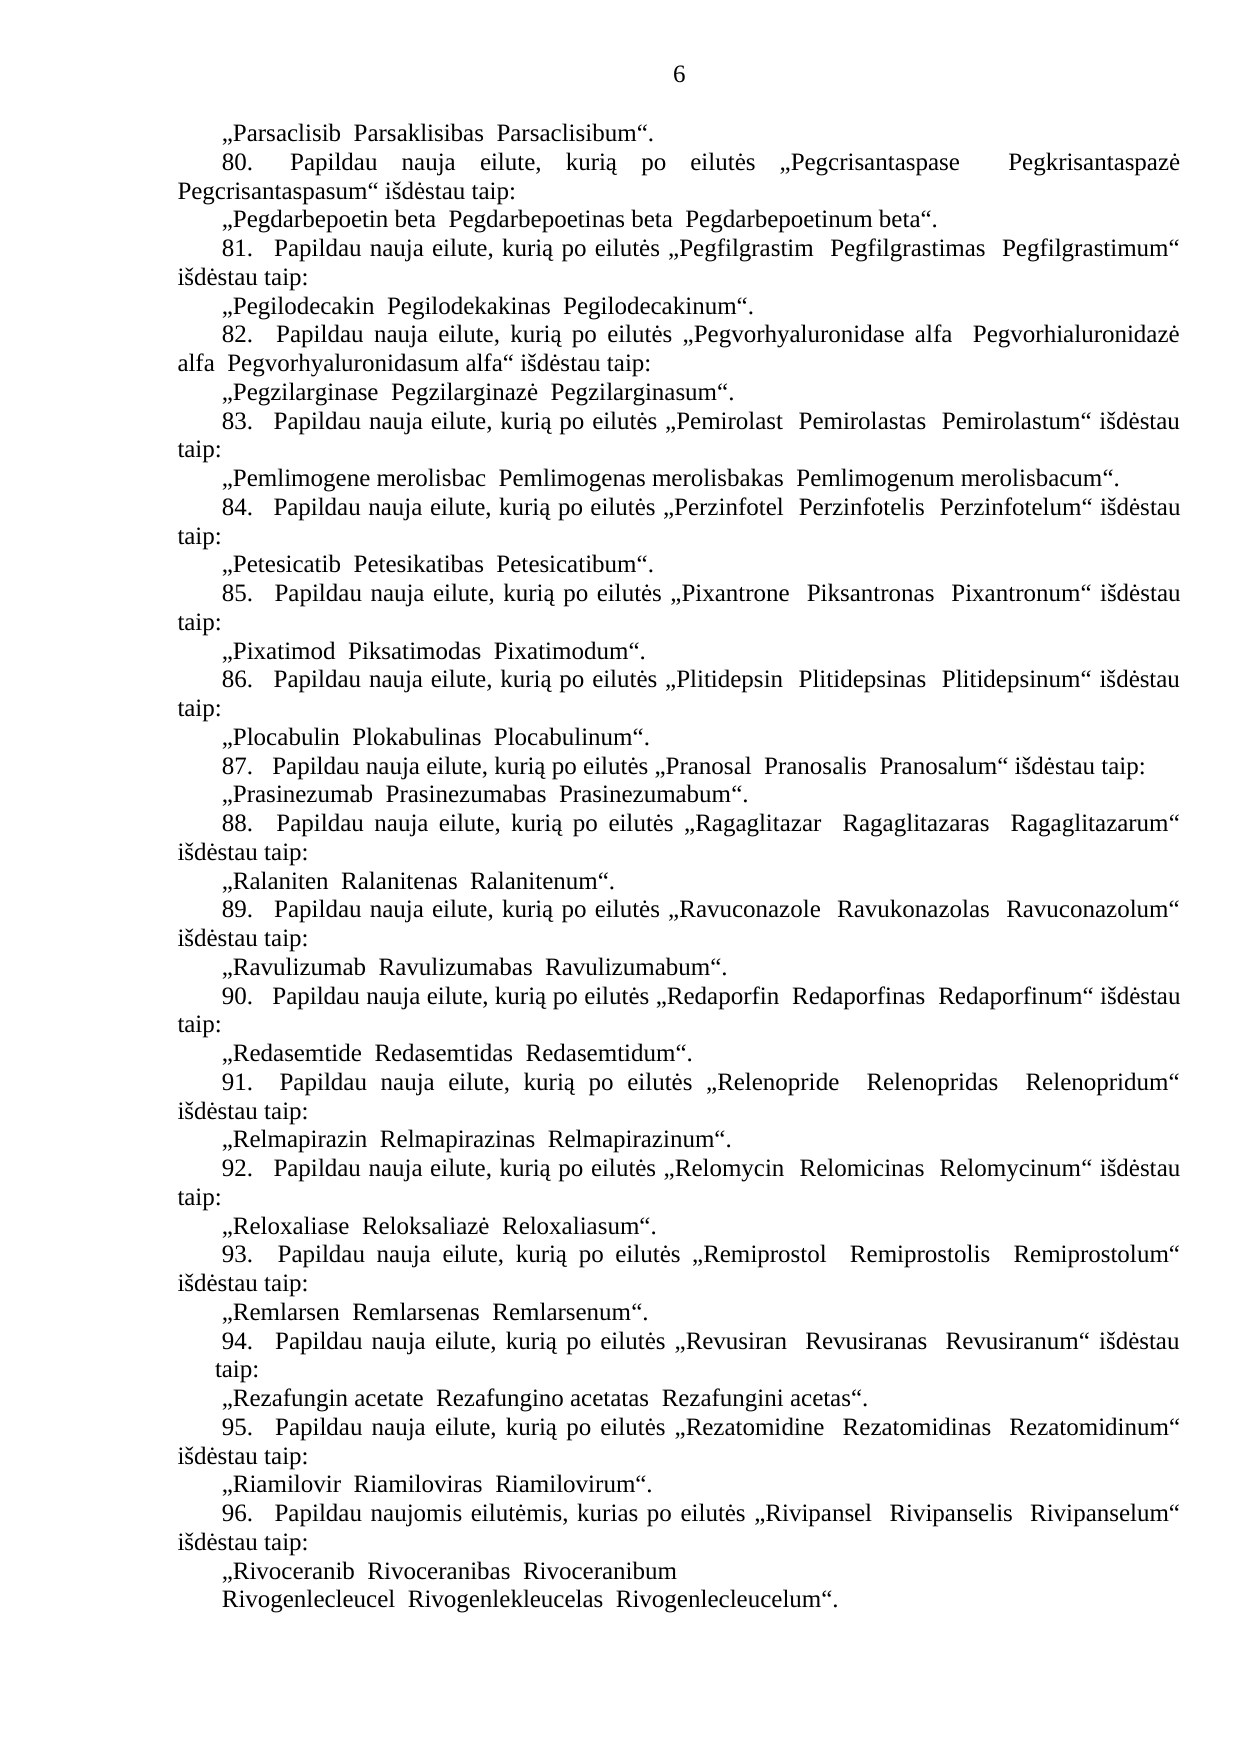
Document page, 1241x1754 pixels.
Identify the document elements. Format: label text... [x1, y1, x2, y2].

text 89. Papildau nauja eilute, kurią po eilutės „Ravuconazole Ravukonazolas Ravuconazolum“ išdėstau taip: [177, 894, 1181, 952]
text 92. Papildau nauja eilute, kurią po eilutės „Relomycin Relomicinas Relomycinum“ išdėstau taip: [177, 1153, 1181, 1211]
text „Ravulizumab Ravulizumabas Ravulizumabum“. [177, 952, 1181, 981]
text 80. Papildau nauja eilute, kurią po eilutės „Pegcrisantaspase Pegkrisantaspazė Pegcrisantaspasum“ išdėstau taip: [177, 147, 1181, 204]
text 81. Papildau nauja eilute, kurią po eilutės „Pegfilgrastim Pegfilgrastimas Pegfilgrastimum“ išdėstau taip: [177, 233, 1181, 291]
text 85. Papildau nauja eilute, kurią po eilutės „Pixantrone Piksantronas Pixantronum“ išdėstau taip: [177, 578, 1181, 636]
text „Reloxaliase Reloksaliazė Reloxaliasum“. [177, 1211, 1181, 1239]
text „Plocabulin Plokabulinas Plocabulinum“. [177, 722, 1181, 751]
text „Prasinezumab Prasinezumabas Prasinezumabum“. [177, 779, 1181, 808]
text „Remlarsen Remlarsenas Remlarsenum“. [177, 1297, 1181, 1326]
text „Pixatimod Piksatimodas Pixatimodum“. [222, 636, 1181, 664]
text „Pegdarbepoetin beta Pegdarbepoetinas beta Pegdarbepoetinum beta“. [177, 204, 1181, 233]
text 90. Papildau nauja eilute, kurią po eilutės „Redaporfin Redaporfinas Redaporfinum“ išdėstau taip: [177, 981, 1181, 1038]
text „Riamilovir Riamiloviras Riamilovirum“. [222, 1469, 1181, 1498]
text 91. Papildau nauja eilute, kurią po eilutės „Relenopride Relenopridas Relenopridum“ išdėstau taip: [177, 1067, 1181, 1124]
text „Pegzilarginase Pegzilarginazė Pegzilarginasum“. [177, 377, 1181, 406]
text „Parsaclisib Parsaklisibas Parsaclisibum“. [177, 118, 1181, 147]
text Rivogenlecleucel Rivogenlekleucelas Rivogenlecleucelum“. [177, 1584, 1181, 1613]
text 93. Papildau nauja eilute, kurią po eilutės „Remiprostol Remiprostolis Remiprostolum“ išdėstau taip: [177, 1239, 1181, 1297]
text „Relmapirazin Relmapirazinas Relmapirazinum“. [177, 1124, 1181, 1153]
text „Rezafungin acetate Rezafungino acetatas Rezafungini acetas“. [177, 1383, 1181, 1412]
text 87. Papildau nauja eilute, kurią po eilutės „Pranosal Pranosalis Pranosalum“ išdėstau taip: [215, 751, 1181, 779]
text „Rivoceranib Rivoceranibas Rivoceranibum [222, 1556, 1181, 1584]
text „Redasemtide Redasemtidas Redasemtidum“. [177, 1038, 1181, 1067]
text 83. Papildau nauja eilute, kurią po eilutės „Pemirolast Pemirolastas Pemirolastum“ išdėstau taip: [177, 406, 1181, 463]
text 95. Papildau nauja eilute, kurią po eilutės „Rezatomidine Rezatomidinas Rezatomidinum“ išdėstau taip: [177, 1412, 1181, 1469]
text 88. Papildau nauja eilute, kurią po eilutės „Ragaglitazar Ragaglitazaras Ragaglitazarum“ išdėstau taip: [177, 808, 1181, 866]
text „Pemlimogene merolisbac Pemlimogenas merolisbakas Pemlimogenum merolisbacum“. [177, 463, 1181, 492]
text „Ralaniten Ralanitenas Ralanitenum“. [177, 866, 1181, 894]
text 86. Papildau nauja eilute, kurią po eilutės „Plitidepsin Plitidepsinas Plitidepsinum“ išdėstau taip: [177, 664, 1181, 722]
text „Pegilodecakin Pegilodekakinas Pegilodecakinum“. [177, 291, 1181, 319]
text 84. Papildau nauja eilute, kurią po eilutės „Perzinfotel Perzinfotelis Perzinfotelum“ išdėstau taip: [177, 492, 1181, 549]
text 96. Papildau naujomis eilutėmis, kurias po eilutės „Rivipansel Rivipanselis Rivipanselum“ išdėstau taip: [177, 1498, 1181, 1556]
text „Petesicatib Petesikatibas Petesicatibum“. [177, 549, 1181, 578]
text 94. Papildau nauja eilute, kurią po eilutės „Revusiran Revusiranas Revusiranum“ išdėstau taip: [215, 1326, 1181, 1383]
text 82. Papildau nauja eilute, kurią po eilutės „Pegvorhyaluronidase alfa Pegvorhialuronidazė alfa Pegvorhyaluronidasum alfa“ išdėstau taip: [177, 319, 1181, 377]
